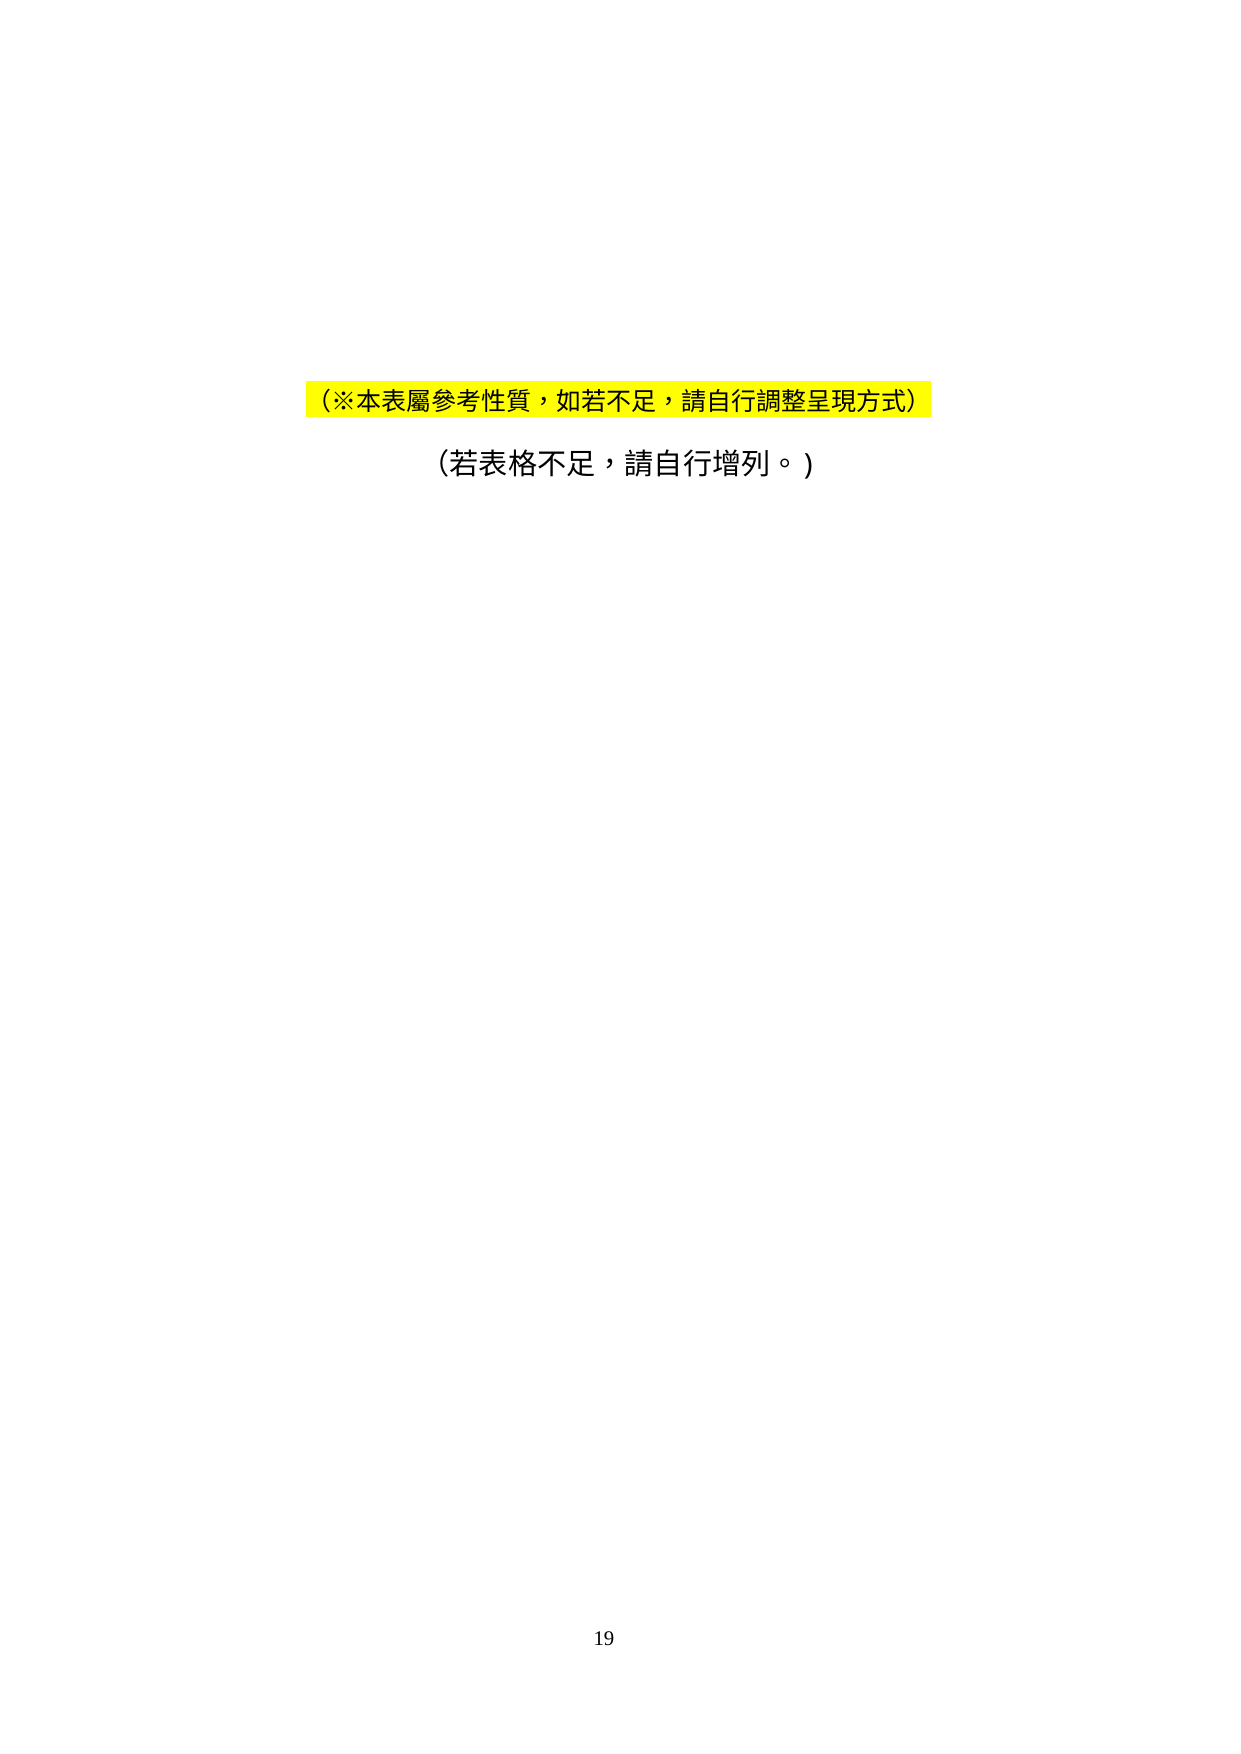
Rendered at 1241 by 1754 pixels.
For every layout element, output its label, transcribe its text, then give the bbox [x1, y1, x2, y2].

text （※本表屬參考性質，如若不足，請自行調整呈現方式） [112, 358, 1125, 420]
text （若表格不足，請自行增列。) [112, 420, 1125, 483]
